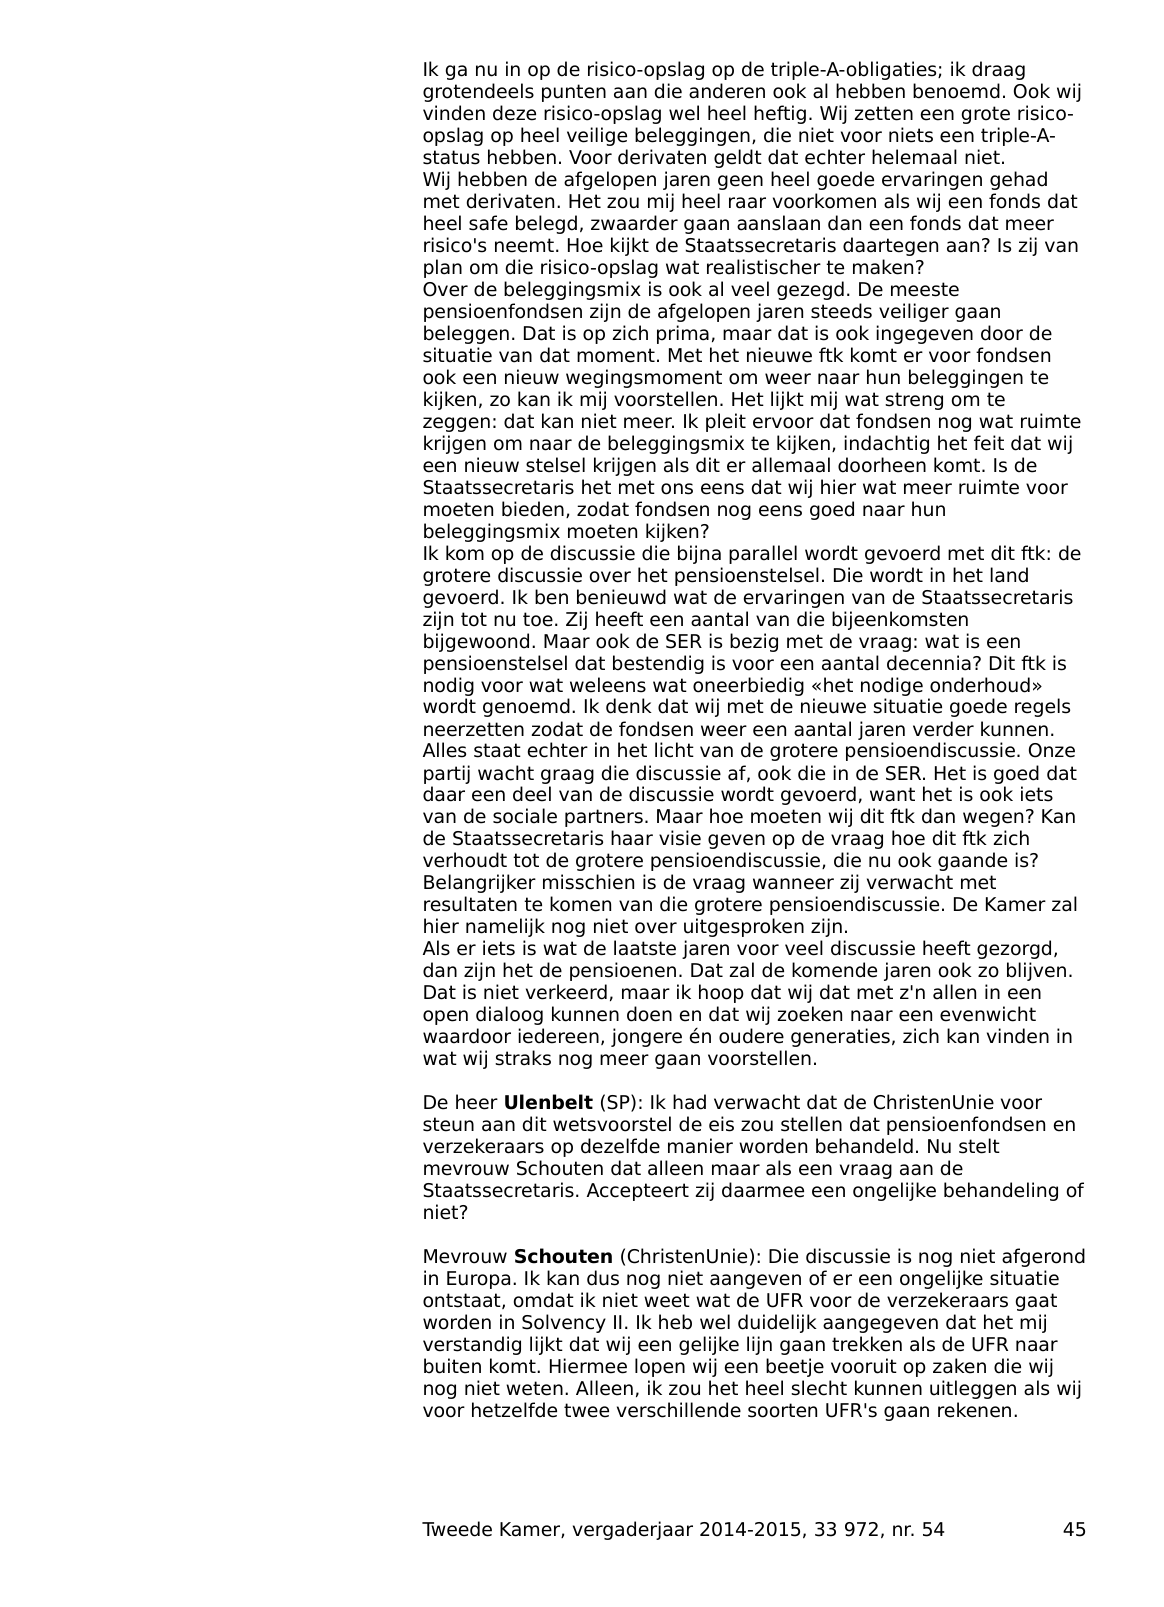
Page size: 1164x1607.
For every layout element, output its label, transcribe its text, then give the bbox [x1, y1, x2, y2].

text Ik ga nu in op de risico-opslag op de triple-A-obligaties; ik draag grotendeels punten aan die anderen ook al hebben benoemd. Ook wij vinden deze risico-opslag wel heel heftig. Wij zetten een grote risico-opslag op heel veilige beleggingen, die niet voor niets een triple-A-status hebben. Voor derivaten geldt dat echter helemaal niet. [422, 59, 1087, 169]
text De heer Ulenbelt (SP): Ik had verwacht dat de ChristenUnie voor steun aan dit wetsvoorstel de eis zou stellen dat pensioenfondsen en verzekeraars op dezelfde manier worden behandeld. Nu stelt mevrouw Schouten dat alleen maar als een vraag aan de Staatssecretaris. Accepteert zij daarmee een ongelijke behandeling of niet? [422, 1092, 1087, 1224]
text Ik kom op de discussie die bijna parallel wordt gevoerd met dit ftk: de grotere discussie over het pensioenstelsel. Die wordt in het land gevoerd. Ik ben benieuwd wat de ervaringen van de Staatssecretaris zijn tot nu toe. Zij heeft een aantal van die bijeenkomsten bijgewoond. Maar ook de SER is bezig met de vraag: wat is een pensioenstelsel dat bestendig is voor een aantal decennia? Dit ftk is nodig voor wat weleens wat oneerbiedig «het nodige onderhoud» wordt genoemd. Ik denk dat wij met de nieuwe situatie goede regels neerzetten zodat de fondsen weer een aantal jaren verder kunnen. Alles staat echter in het licht van de grotere pensioendiscussie. Onze partij wacht graag die discussie af, ook die in de SER. Het is goed dat daar een deel van de discussie wordt gevoerd, want het is ook iets van de sociale partners. Maar hoe moeten wij dit ftk dan wegen? Kan de Staatssecretaris haar visie geven op de vraag hoe dit ftk zich verhoudt tot de grotere pensioendiscussie, die nu ook gaande is? Belangrijker misschien is de vraag wanneer zij verwacht met resultaten te komen van die grotere pensioendiscussie. De Kamer zal hier namelijk nog niet over uitgesproken zijn. [422, 543, 1087, 938]
text Over de beleggingsmix is ook al veel gezegd. De meeste pensioenfondsen zijn de afgelopen jaren steeds veiliger gaan beleggen. Dat is op zich prima, maar dat is ook ingegeven door de situatie van dat moment. Met het nieuwe ftk komt er voor fondsen ook een nieuw wegingsmoment om weer naar hun beleggingen te kijken, zo kan ik mij voorstellen. Het lijkt mij wat streng om te zeggen: dat kan niet meer. Ik pleit ervoor dat fondsen nog wat ruimte krijgen om naar de beleggingsmix te kijken, indachtig het feit dat wij een nieuw stelsel krijgen als dit er allemaal doorheen komt. Is de Staatssecretaris het met ons eens dat wij hier wat meer ruimte voor moeten bieden, zodat fondsen nog eens goed naar hun beleggingsmix moeten kijken? [422, 279, 1087, 543]
text Als er iets is wat de laatste jaren voor veel discussie heeft gezorgd, dan zijn het de pensioenen. Dat zal de komende jaren ook zo blijven. Dat is niet verkeerd, maar ik hoop dat wij dat met z'n allen in een open dialoog kunnen doen en dat wij zoeken naar een evenwicht waardoor iedereen, jongere én oudere generaties, zich kan vinden in wat wij straks nog meer gaan voorstellen. [422, 938, 1087, 1070]
text Mevrouw Schouten (ChristenUnie): Die discussie is nog niet afgerond in Europa. Ik kan dus nog niet aangeven of er een ongelijke situatie ontstaat, omdat ik niet weet wat de UFR voor de verzekeraars gaat worden in Solvency II. Ik heb wel duidelijk aangegeven dat het mij verstandig lijkt dat wij een gelijke lijn gaan trekken als de UFR naar buiten komt. Hiermee lopen wij een beetje vooruit op zaken die wij nog niet weten. Alleen, ik zou het heel slecht kunnen uitleggen als wij voor hetzelfde twee verschillende soorten UFR's gaan rekenen. [422, 1246, 1087, 1422]
text Wij hebben de afgelopen jaren geen heel goede ervaringen gehad met derivaten. Het zou mij heel raar voorkomen als wij een fonds dat heel safe belegd, zwaarder gaan aanslaan dan een fonds dat meer risico's neemt. Hoe kijkt de Staatssecretaris daartegen aan? Is zij van plan om die risico-opslag wat realistischer te maken? [422, 169, 1087, 279]
